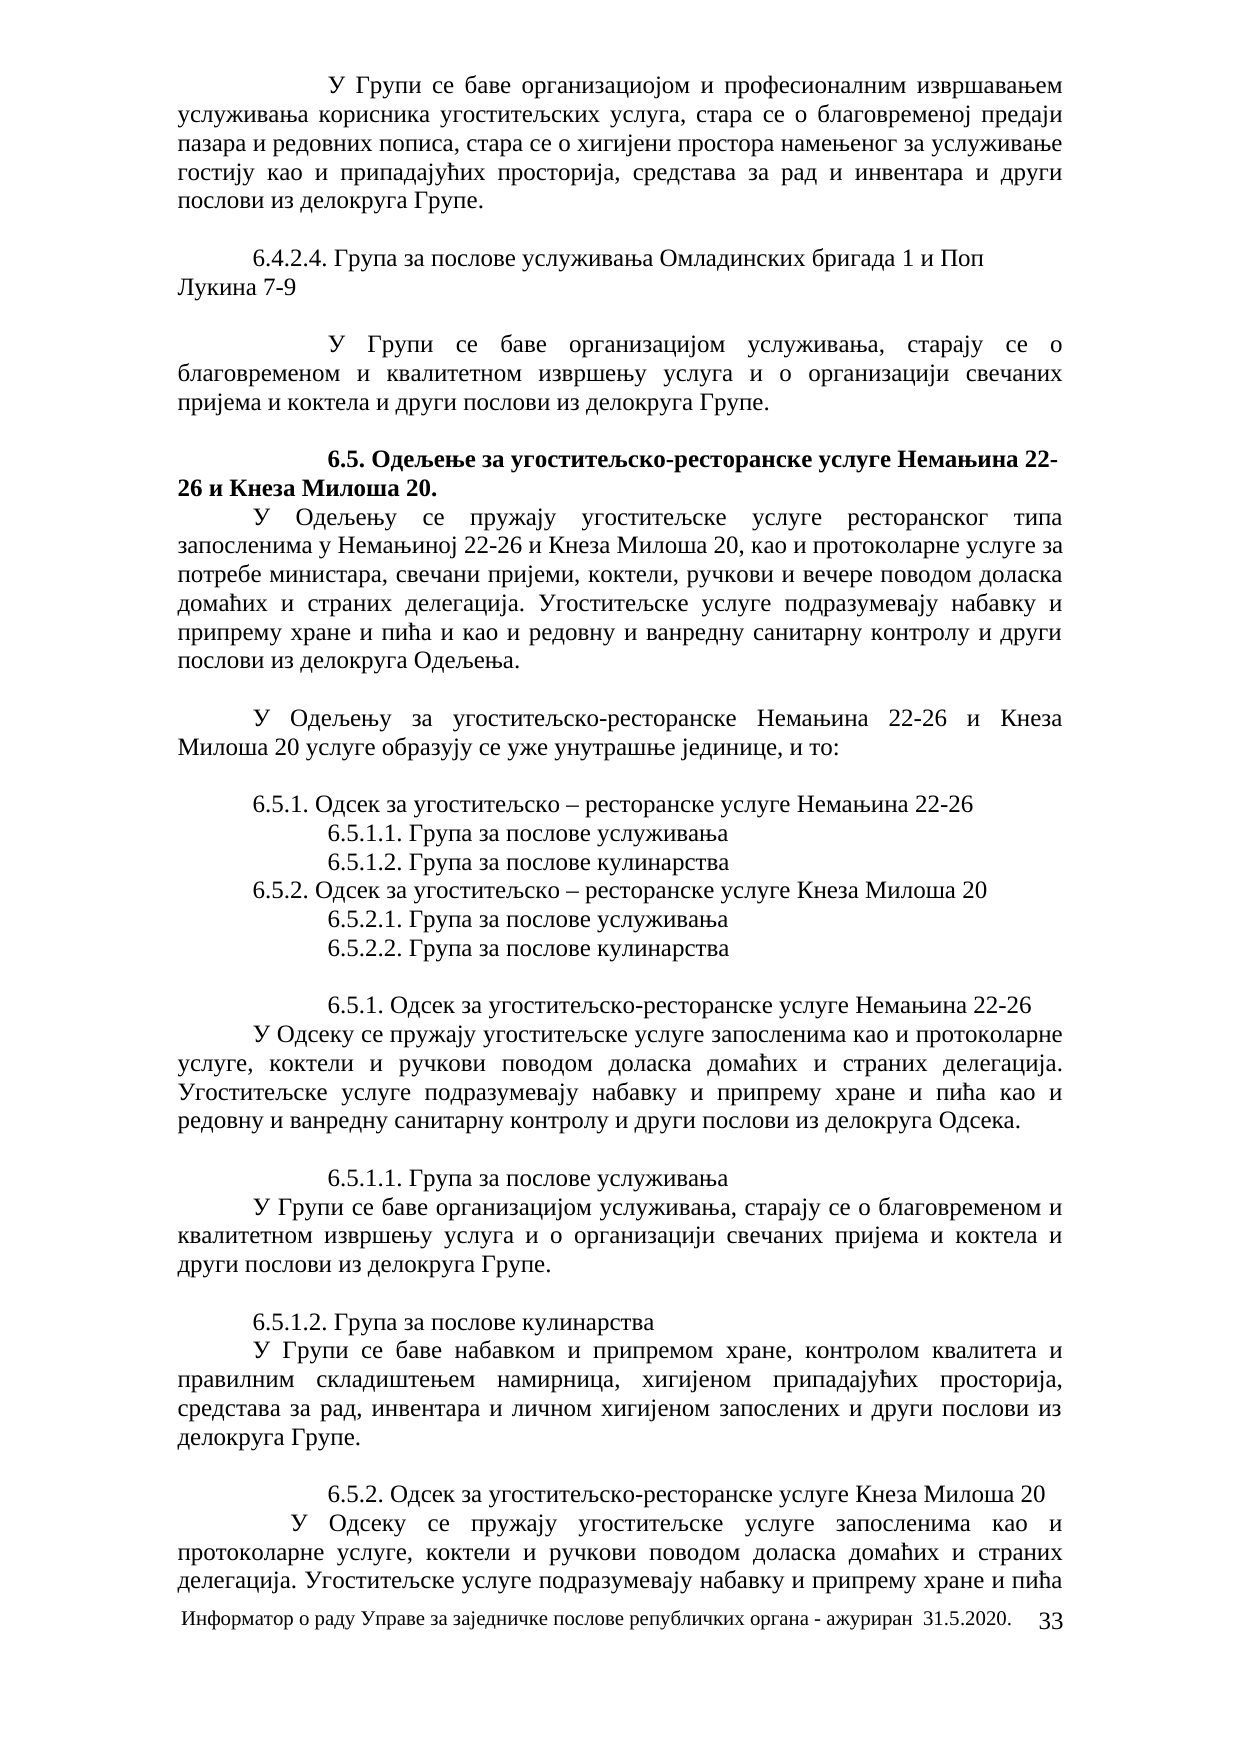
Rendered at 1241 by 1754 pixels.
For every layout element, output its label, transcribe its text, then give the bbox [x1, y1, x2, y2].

text У Групи се баве организацијом услуживања, старају се о благовременом и квалитетном извршењу услуга и о организацији свечаних пријема и коктела и други послови из делокруга Групе. [177, 1192, 1063, 1278]
text 6.5. Одељење за угоститељско-ресторанске услуге Немањина 22-26 и Кнеза Милоша 20. [177, 444, 1063, 502]
text У Одсеку се пружају угоститељске услуге запосленима као и протоколарне услуге, коктели и ручкови поводом доласка домаћих и страних делегација. Угоститељске услуге подразумевају набавку и припрему хране и пића [177, 1508, 1063, 1594]
text 6.5.2. Одсек за угоститељско – ресторанске услуге Кнеза Милоша 20 [177, 875, 1081, 904]
text 6.5.1. Одсек за угоститељско-ресторанске услуге Немањина 22-26 [177, 990, 1063, 1019]
text 6.5.1. Одсек за угоститељско – ресторанске услуге Немањина 22-26 [177, 789, 1063, 818]
text У Групи се баве организацијом услуживања, старају се о благовременом и квалитетном извршењу услуга и о организацији свечаних пријема и коктела и други послови из делокруга Групе. [177, 329, 1063, 415]
text 6.4.2.4. Група за послове услуживања Омладинских бригада 1 и Поп Лукина 7-9 [177, 243, 1063, 300]
text У Одељењу за угоститељско-ресторанске Немањина 22-26 и Кнеза Милоша 20 услуге образују се уже унутрашње јединице, и то: [177, 703, 1063, 760]
text 6.5.2.1. Група за послове услуживања [177, 904, 1063, 933]
text У Одељењу се пружају угоститељске услуге ресторанског типа запосленима у Немањиној 22-26 и Кнеза Милоша 20, као и протоколарне услуге за потребе министара, свечани пријеми, коктели, ручкови и вечере поводом доласка домаћих и страних делегација. Угоститељске услуге подразумевају набавку и припрему хране и пића и као и редовну и ванредну санитарну контролу и други послови из делокруга Одељења. [177, 502, 1063, 674]
text 6.5.1.1. Група за послове услуживања [177, 818, 1063, 847]
text 6.5.1.1. Група за послове услуживања [177, 1163, 1063, 1192]
text 6.5.2. Одсек за угоститељско-ресторанске услуге Кнеза Милоша 20 [177, 1479, 1063, 1508]
text У Одсеку се пружају угоститељске услуге запосленима као и протоколарне услуге, коктели и ручкови поводом доласка домаћих и страних делегација. Угоститељске услуге подразумевају набавку и припрему хране и пића као и редовну и ванредну санитарну контролу и други послови из делокруга Одсека. [177, 1019, 1063, 1134]
text У Групи се баве набавком и припремом хране, контролом квалитета и правилним складиштењем намирница, хигијеном припадајућих просторија, средстава за рад, инвентара и личном хигијеном запослених и други послови из делокруга Групе. [177, 1335, 1063, 1450]
text У Групи се баве организациојом и професионалним извршавањем услуживања корисника угоститељских услуга, стара се о благовременој предаји пазара и редовних пописа, стара се о хигијени простора намењеног за услуживање гостију као и припадајућих просторија, средстава за рад и инвентара и други послови из делокруга Групе. [177, 70, 1063, 214]
text 6.5.1.2. Група за послове кулинарства [177, 847, 1063, 875]
text 6.5.1.2. Група за послове кулинарства [177, 1307, 1063, 1335]
text 6.5.2.2. Група за послове кулинарства [177, 933, 1063, 962]
